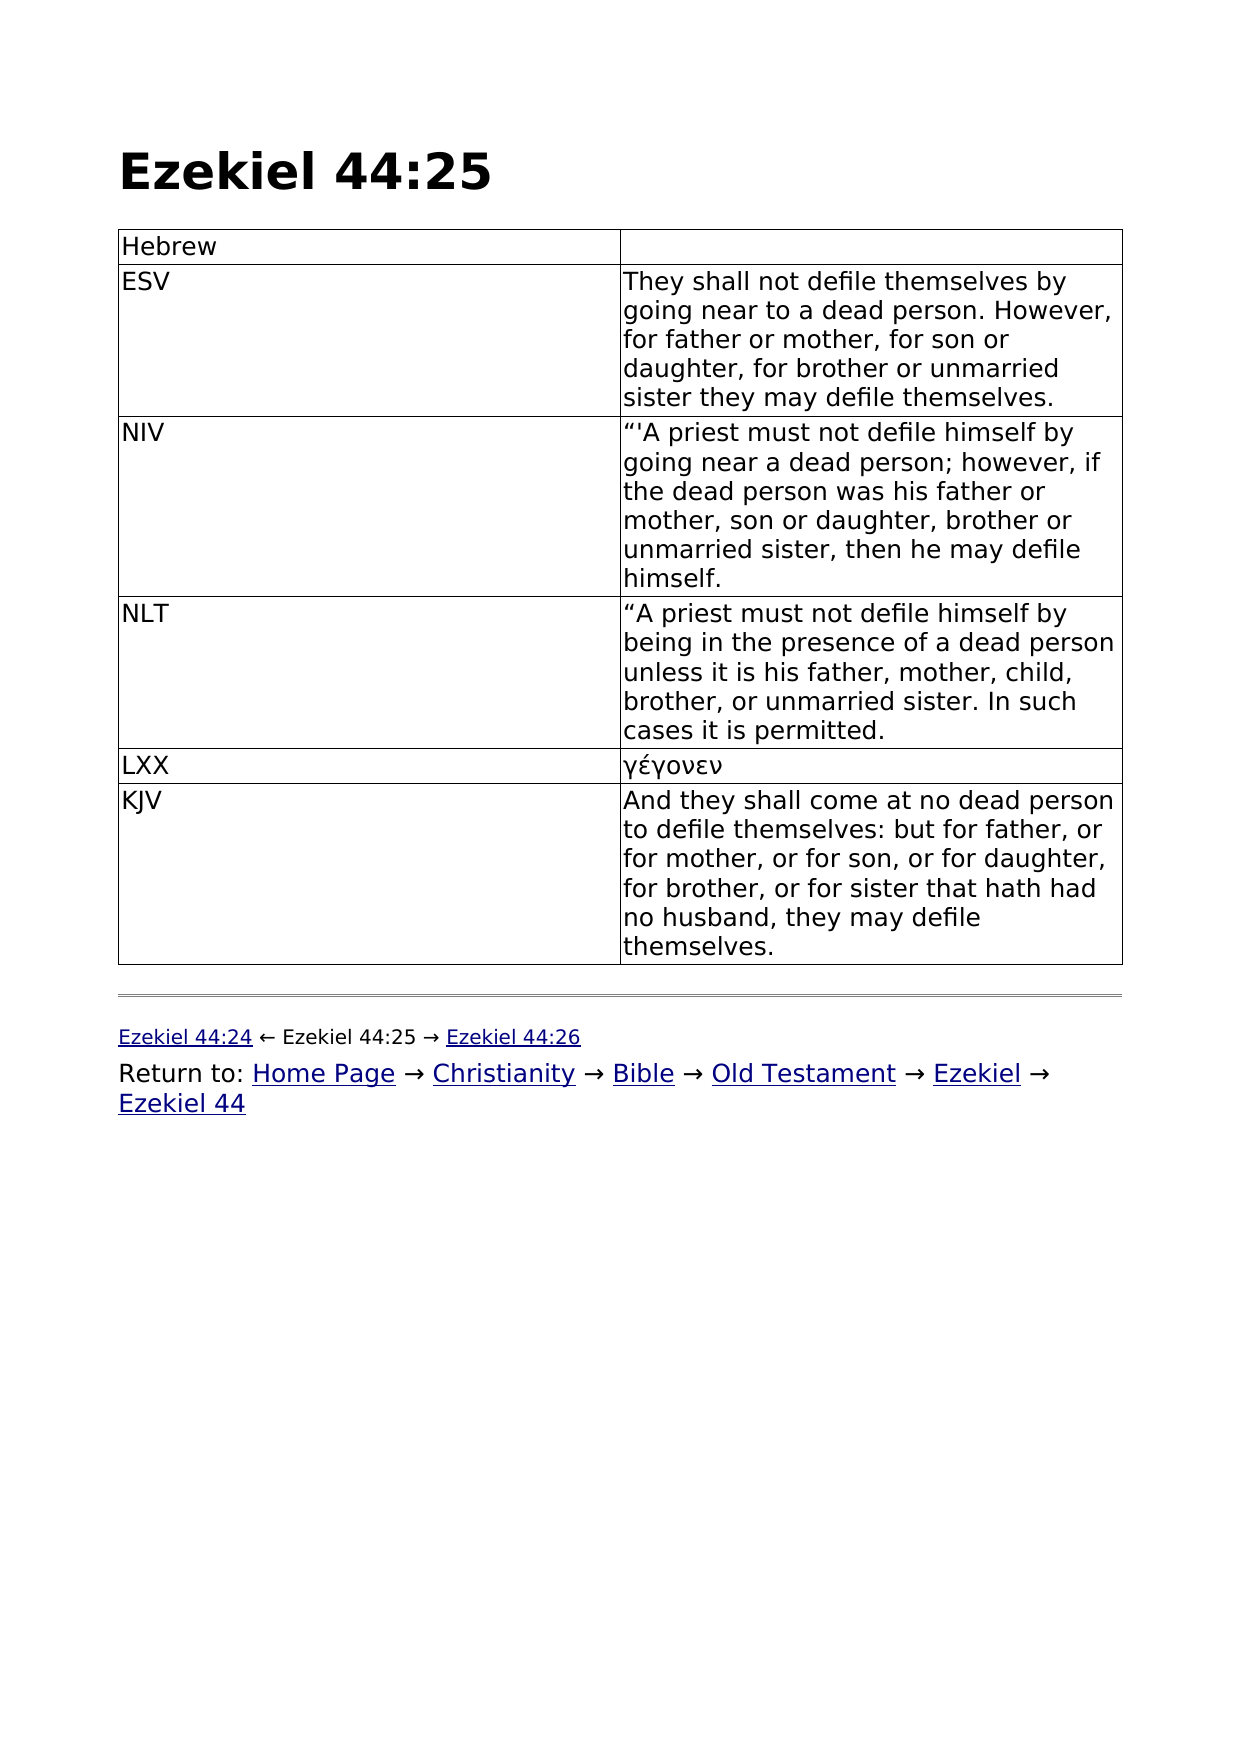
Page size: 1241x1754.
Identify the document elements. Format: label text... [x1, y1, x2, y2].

subtitle Ezekiel 44:25 [118, 143, 1122, 201]
text Return to: Home Page → Christianity → Bible → Old Testament → Ezekiel → Ezekiel 44 [118, 1059, 1122, 1118]
table_header Hebrew [119, 230, 620, 264]
table_cell ESV [119, 265, 620, 416]
text Ezekiel 44:24 ← Ezekiel 44:25 → Ezekiel 44:26 [118, 1026, 1122, 1059]
table_cell γέγονεν [621, 749, 1122, 783]
table_cell KJV [119, 784, 620, 964]
table_cell And they shall come at no dead person to defile themselves: but for father, or for mother, or for son, or for daughter, for brother, or for sister that hath had no husband, they may defile themselves. [621, 784, 1122, 964]
table_cell They shall not defile themselves by going near to a dead person. However, for father or mother, for son or daughter, for brother or unmarried sister they may defile themselves. [621, 265, 1122, 416]
table_cell NLT [119, 597, 620, 748]
table_cell NIV [119, 417, 620, 596]
table_cell “'A priest must not defile himself by going near a dead person; however, if the dead person was his father or mother, son or daughter, brother or unmarried sister, then he may defile himself. [621, 417, 1122, 596]
table_cell “A priest must not defile himself by being in the presence of a dead person unless it is his father, mother, child, brother, or unmarried sister. In such cases it is permitted. [621, 597, 1122, 748]
table_header [621, 230, 1122, 264]
table_cell LXX [119, 749, 620, 783]
